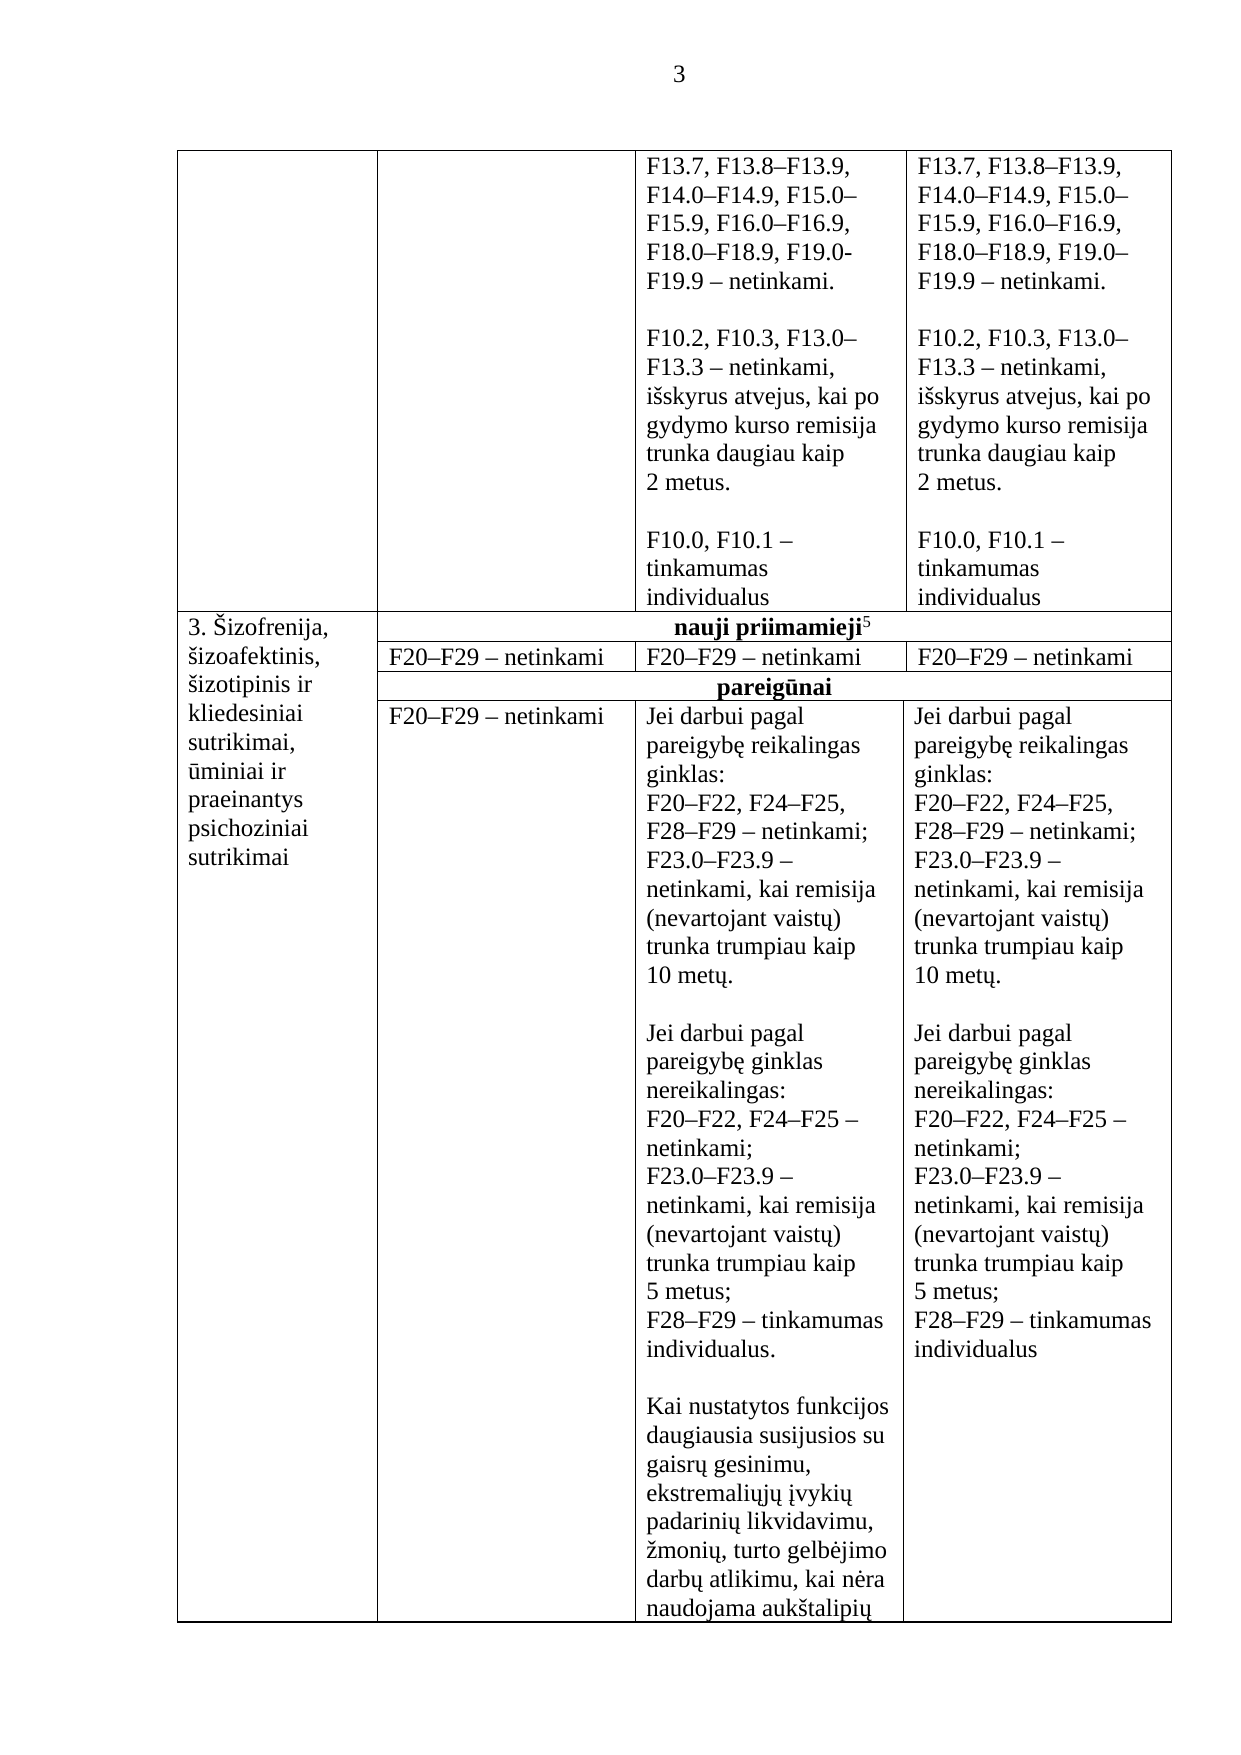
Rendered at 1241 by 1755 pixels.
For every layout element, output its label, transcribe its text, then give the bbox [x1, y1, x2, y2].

table_cell F20–F29 – netinkami [378, 701, 635, 1621]
table_cell 3. Šizofrenija, šizoafektinis, šizotipinis ir kliedesiniai sutrikimai, ūminiai ir praeinantys psichoziniai sutrikimai [178, 612, 377, 1621]
table_cell F13.7, F13.8–F13.9, F14.0–F14.9, F15.0–F15.9, F16.0–F16.9, F18.0–F18.9, F19.0-F19.9 – netinkami. F10.2, F10.3, F13.0–F13.3 – netinkami, išskyrus atvejus, kai po gydymo kurso remisija trunka daugiau kaip 2 metus. F10.0, F10.1 – tinkamumas individualus [636, 151, 906, 611]
table_cell F20–F29 – netinkami [636, 642, 906, 671]
table_cell Jei darbui pagal pareigybę reikalingas ginklas: F20–F22, F24–F25, F28–F29 – netinkami; F23.0–F23.9 – netinkami, kai remisija (nevartojant vaistų) trunka trumpiau kaip 10 metų. Jei darbui pagal pareigybę ginklas nereikalingas: F20–F22, F24–F25 – netinkami; F23.0–F23.9 – netinkami, kai remisija (nevartojant vaistų) trunka trumpiau kaip 5 metus; F28–F29 – tinkamumas individualus [904, 701, 1171, 1621]
table_cell pareigūnai [378, 672, 1171, 700]
table_cell [378, 151, 635, 611]
table_cell Jei darbui pagal pareigybę reikalingas ginklas: F20–F22, F24–F25, F28–F29 – netinkami; F23.0–F23.9 – netinkami, kai remisija (nevartojant vaistų) trunka trumpiau kaip 10 metų. Jei darbui pagal pareigybę ginklas nereikalingas: F20–F22, F24–F25 – netinkami; F23.0–F23.9 – netinkami, kai remisija (nevartojant vaistų) trunka trumpiau kaip 5 metus; F28–F29 – tinkamumas individualus. Kai nustatytos funkcijos daugiausia susijusios su gaisrų gesinimu, ekstremaliųjų įvykių padarinių likvidavimu, žmonių, turto gelbėjimo darbų atlikimu, kai nėra naudojama aukštalipių [636, 701, 903, 1621]
table_cell nauji priimamieji5 [378, 612, 1171, 641]
table_cell F20–F29 – netinkami [378, 642, 635, 671]
table_cell [178, 151, 377, 611]
table_cell F13.7, F13.8–F13.9, F14.0–F14.9, F15.0–F15.9, F16.0–F16.9, F18.0–F18.9, F19.0–F19.9 – netinkami. F10.2, F10.3, F13.0–F13.3 – netinkami, išskyrus atvejus, kai po gydymo kurso remisija trunka daugiau kaip 2 metus. F10.0, F10.1 – tinkamumas individualus [907, 151, 1171, 611]
table_cell F20–F29 – netinkami [907, 642, 1171, 671]
